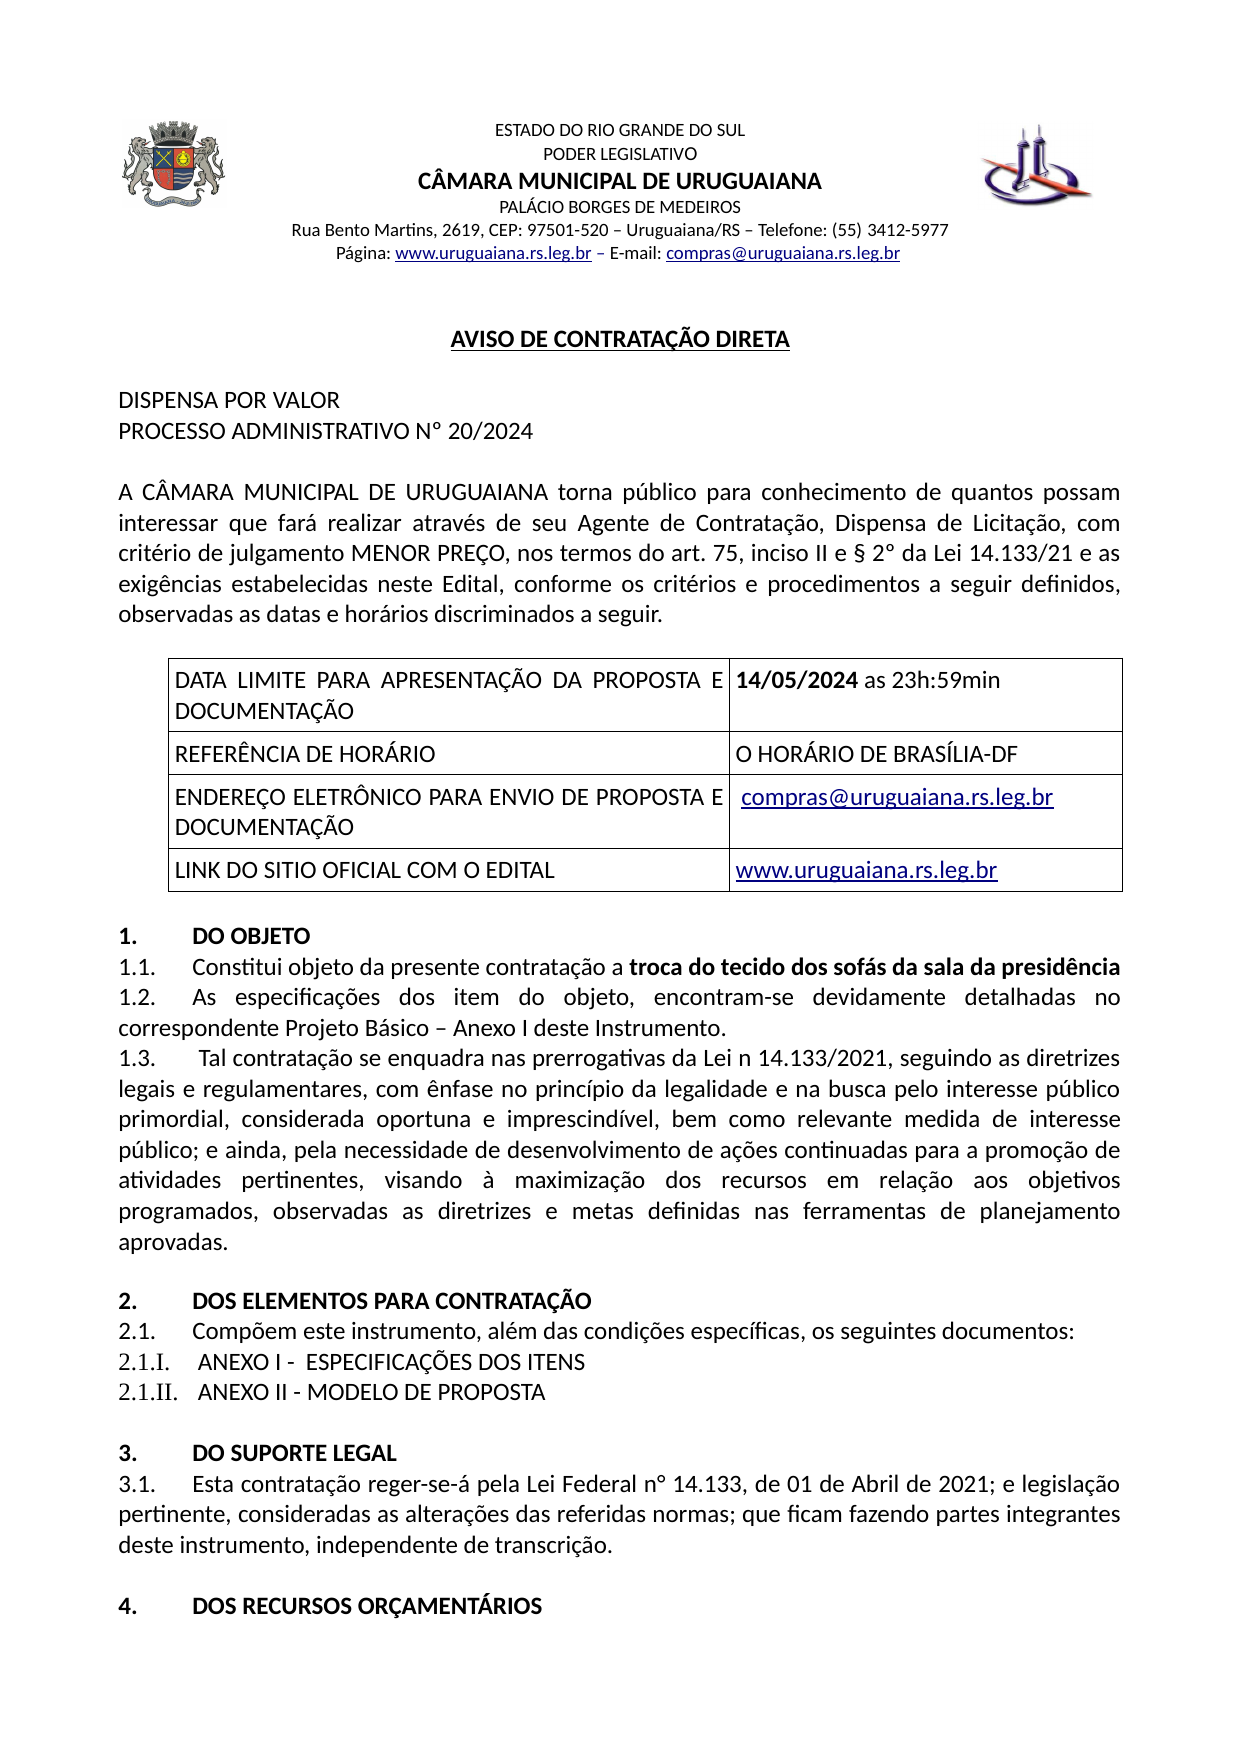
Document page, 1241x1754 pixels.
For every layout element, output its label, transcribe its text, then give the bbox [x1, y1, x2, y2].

list ANEXO I - ESPECIFICAÇÕES DOS ITENS [118, 1346, 1122, 1376]
list Tal contratação se enquadra nas prerrogativas da Lei n 14.133/2021, seguindo as diretrizes legais e regulamentares, com ênfase no princípio da legalidade e na busca pelo interesse público primordial, considerada oportuna e imprescindível, bem como relevante medida de interesse público; e ainda, pela necessidade de desenvolvimento de ações continuadas para a promoção de atividades pertinentes, visando à maximização dos recursos em relação aos objetivos programados, observadas as diretrizes e metas definidas nas ferramentas de planejamento aprovadas. [118, 1042, 1122, 1256]
table_header DATA LIMITE PARA APRESENTAÇÃO DA PROPOSTA E DOCUMENTAÇÃO [169, 659, 729, 731]
table_header 14/05/2024 as 23h:59min [730, 659, 1122, 731]
table_cell O HORÁRIO DE BRASÍLIA-DF [730, 732, 1122, 774]
table_cell ENDEREÇO ELETRÔNICO PARA ENVIO DE PROPOSTA E DOCUMENTAÇÃO [169, 775, 729, 848]
text DISPENSA POR VALOR [118, 384, 1122, 415]
table_cell www.uruguaiana.rs.leg.br [730, 849, 1122, 891]
table_cell LINK DO SITIO OFICIAL COM O EDITAL [169, 849, 729, 891]
list Compõem este instrumento, além das condições específicas, os seguintes documentos: [118, 1315, 1122, 1346]
list DO OBJETO [118, 920, 1122, 951]
text PROCESSO ADMINISTRATIVO Nº 20/2024 [118, 415, 1122, 446]
list DO SUPORTE LEGAL [118, 1437, 1122, 1468]
text AVISO DE CONTRATAÇÃO DIRETA [118, 323, 1122, 354]
list Esta contratação reger-se-á pela Lei Federal n° 14.133, de 01 de Abril de 2021; e legislação pertinente, consideradas as alterações das referidas normas; que ficam fazendo partes integrantes deste instrumento, independente de transcrição. [118, 1468, 1122, 1559]
list As especificações dos item do objeto, encontram-se devidamente detalhadas no correspondente Projeto Básico – Anexo I deste Instrumento. [118, 981, 1122, 1042]
list A CÂMARA MUNICIPAL DE URUGUAIANA torna público para conhecimento de quantos possam interessar que fará realizar através de seu Agente de Contratação, Dispensa de Licitação, com critério de julgamento MENOR PREÇO, nos termos do art. 75, inciso II e § 2º da Lei 14.133/21 e as exigências estabelecidas neste Edital, conforme os critérios e procedimentos a seguir definidos, observadas as datas e horários discriminados a seguir. [118, 476, 1122, 629]
list Constitui objeto da presente contratação a troca do tecido dos sofás da sala da presidência [118, 951, 1122, 981]
list DOS RECURSOS ORÇAMENTÁRIOS [118, 1590, 1122, 1621]
picture [121, 119, 227, 208]
table_cell compras@uruguaiana.rs.leg.br [730, 775, 1122, 848]
picture [977, 121, 1094, 210]
list ANEXO II - MODELO DE PROPOSTA [118, 1376, 1122, 1407]
table_cell REFERÊNCIA DE HORÁRIO [169, 732, 729, 774]
list DOS ELEMENTOS PARA CONTRATAÇÃO [118, 1285, 1122, 1315]
